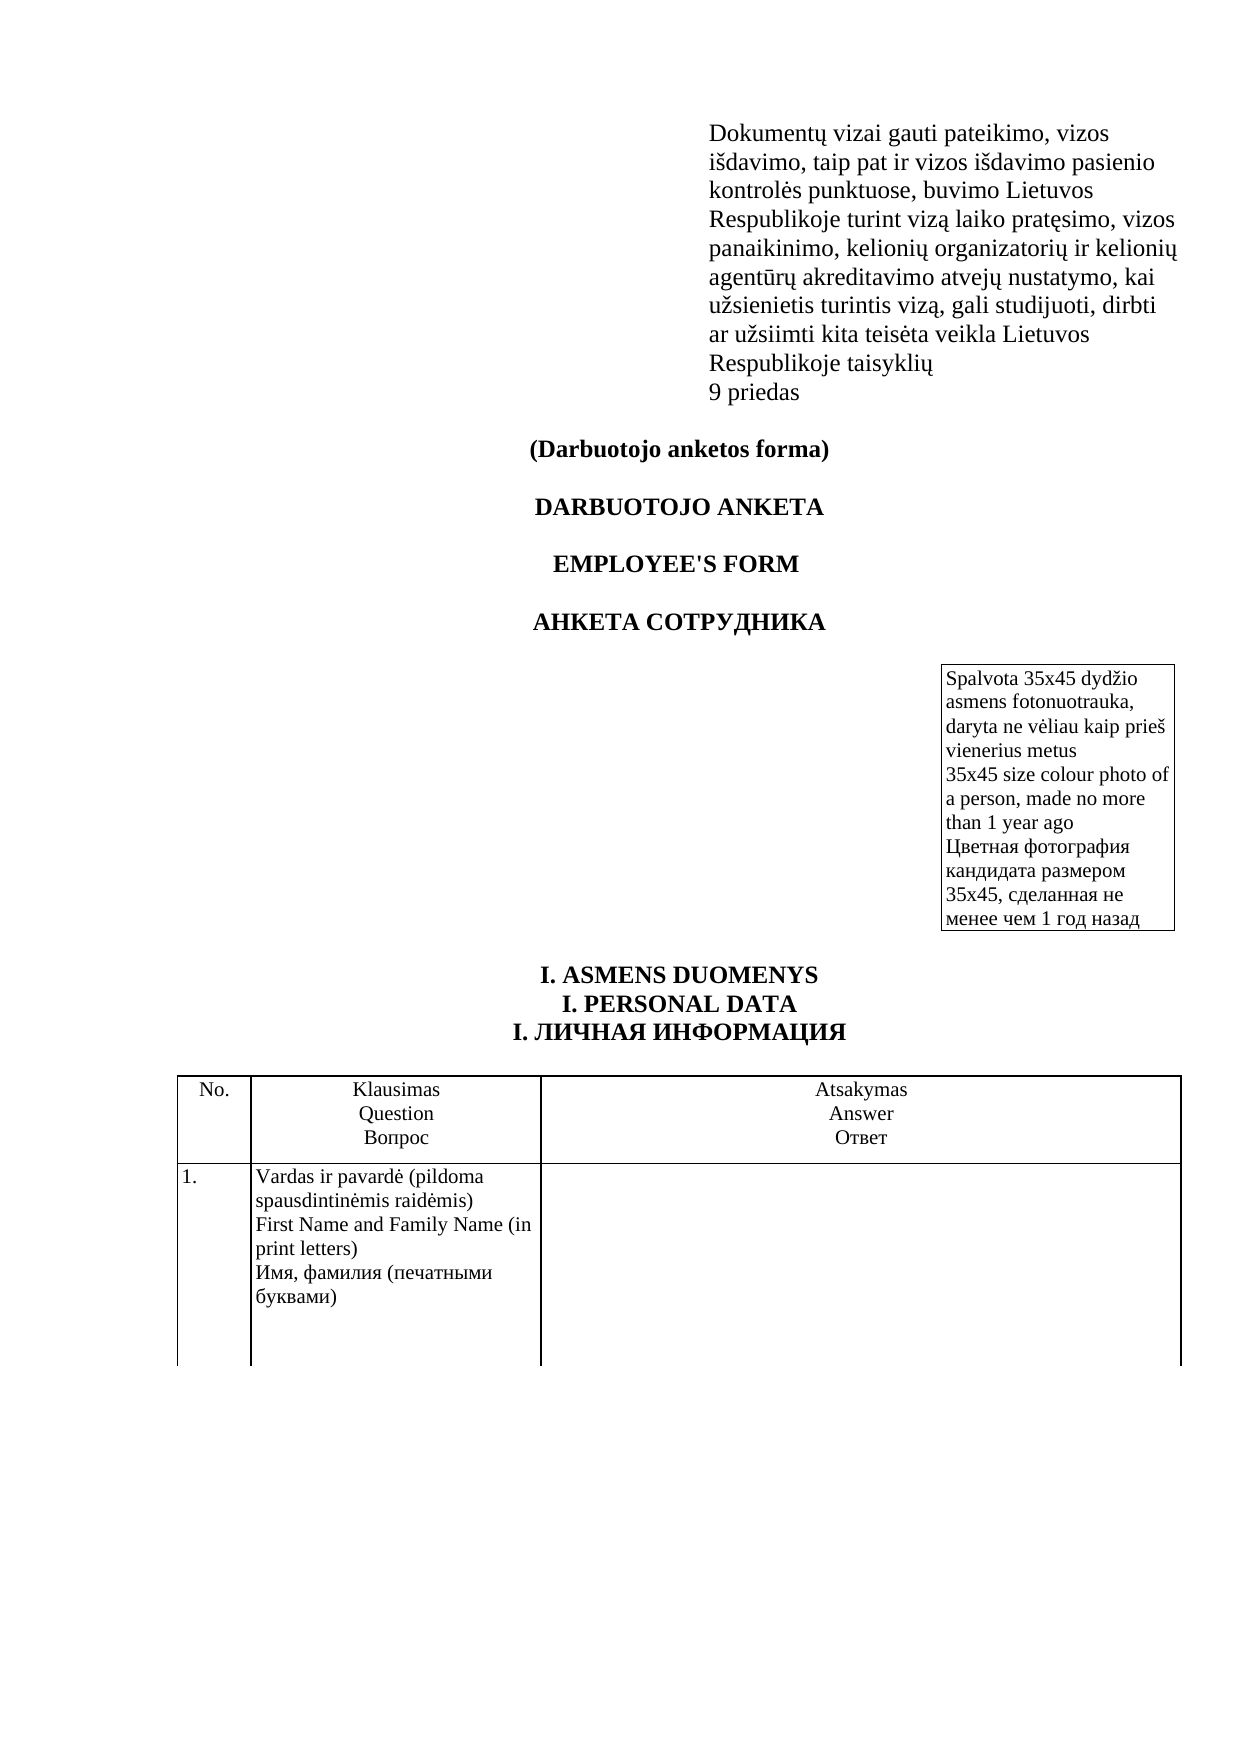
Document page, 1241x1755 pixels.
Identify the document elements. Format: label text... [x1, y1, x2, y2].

table_cell Vardas ir pavardė (pildoma spausdintinėmis raidėmis) First Name and Family Name (in print letters) Имя, фамилия (печатными буквами) [252, 1164, 540, 1366]
table_header Klausimas Question Вопрос [252, 1077, 540, 1162]
text I. ЛИЧНАЯ ИНФОРМАЦИЯ [177, 1017, 1181, 1046]
text I. ASMENS DUOMENYS [177, 960, 1181, 989]
table_header [177, 664, 941, 930]
table_header Atsakymas Answer Ответ [542, 1077, 1180, 1162]
table_cell [542, 1164, 1180, 1366]
text АНКЕТА СОТРУДНИКА [177, 607, 1181, 636]
text Respublikoje taisyklių [177, 348, 1181, 377]
table_cell 1. [178, 1164, 250, 1366]
text kontrolės punktuose, buvimo Lietuvos [177, 176, 1181, 204]
text užsienietis turintis vizą, gali studijuoti, dirbti [177, 291, 1181, 319]
text 9 priedas [177, 377, 1181, 406]
text EMPLOYEE'S FORM [177, 549, 1181, 578]
table_header Spalvota 35x45 dydžio asmens fotonuotrauka, daryta ne vėliau kaip prieš vienerius metus 35x45 size colour photo of a person, made no more than 1 year ago Цветная фотография кандидата размером 35x45, сделанная не менее чем 1 год назад [942, 665, 1174, 930]
text Dokumentų vizai gauti pateikimo, vizos [702, 118, 1181, 147]
text Respublikoje turint vizą laiko pratęsimo, vizos [177, 204, 1181, 233]
text išdavimo, taip pat ir vizos išdavimo pasienio [177, 147, 1181, 176]
text DARBUOTOJO ANKETA [177, 492, 1181, 521]
table_header No. [178, 1077, 250, 1162]
text panaikinimo, kelionių organizatorių ir kelionių [177, 233, 1181, 262]
text ar užsiimti kita teisėta veikla Lietuvos [177, 319, 1181, 348]
text (Darbuotojo anketos forma) [177, 434, 1181, 463]
text agentūrų akreditavimo atvejų nustatymo, kai [177, 262, 1181, 291]
text I. PERSONAL DATA [177, 989, 1181, 1017]
